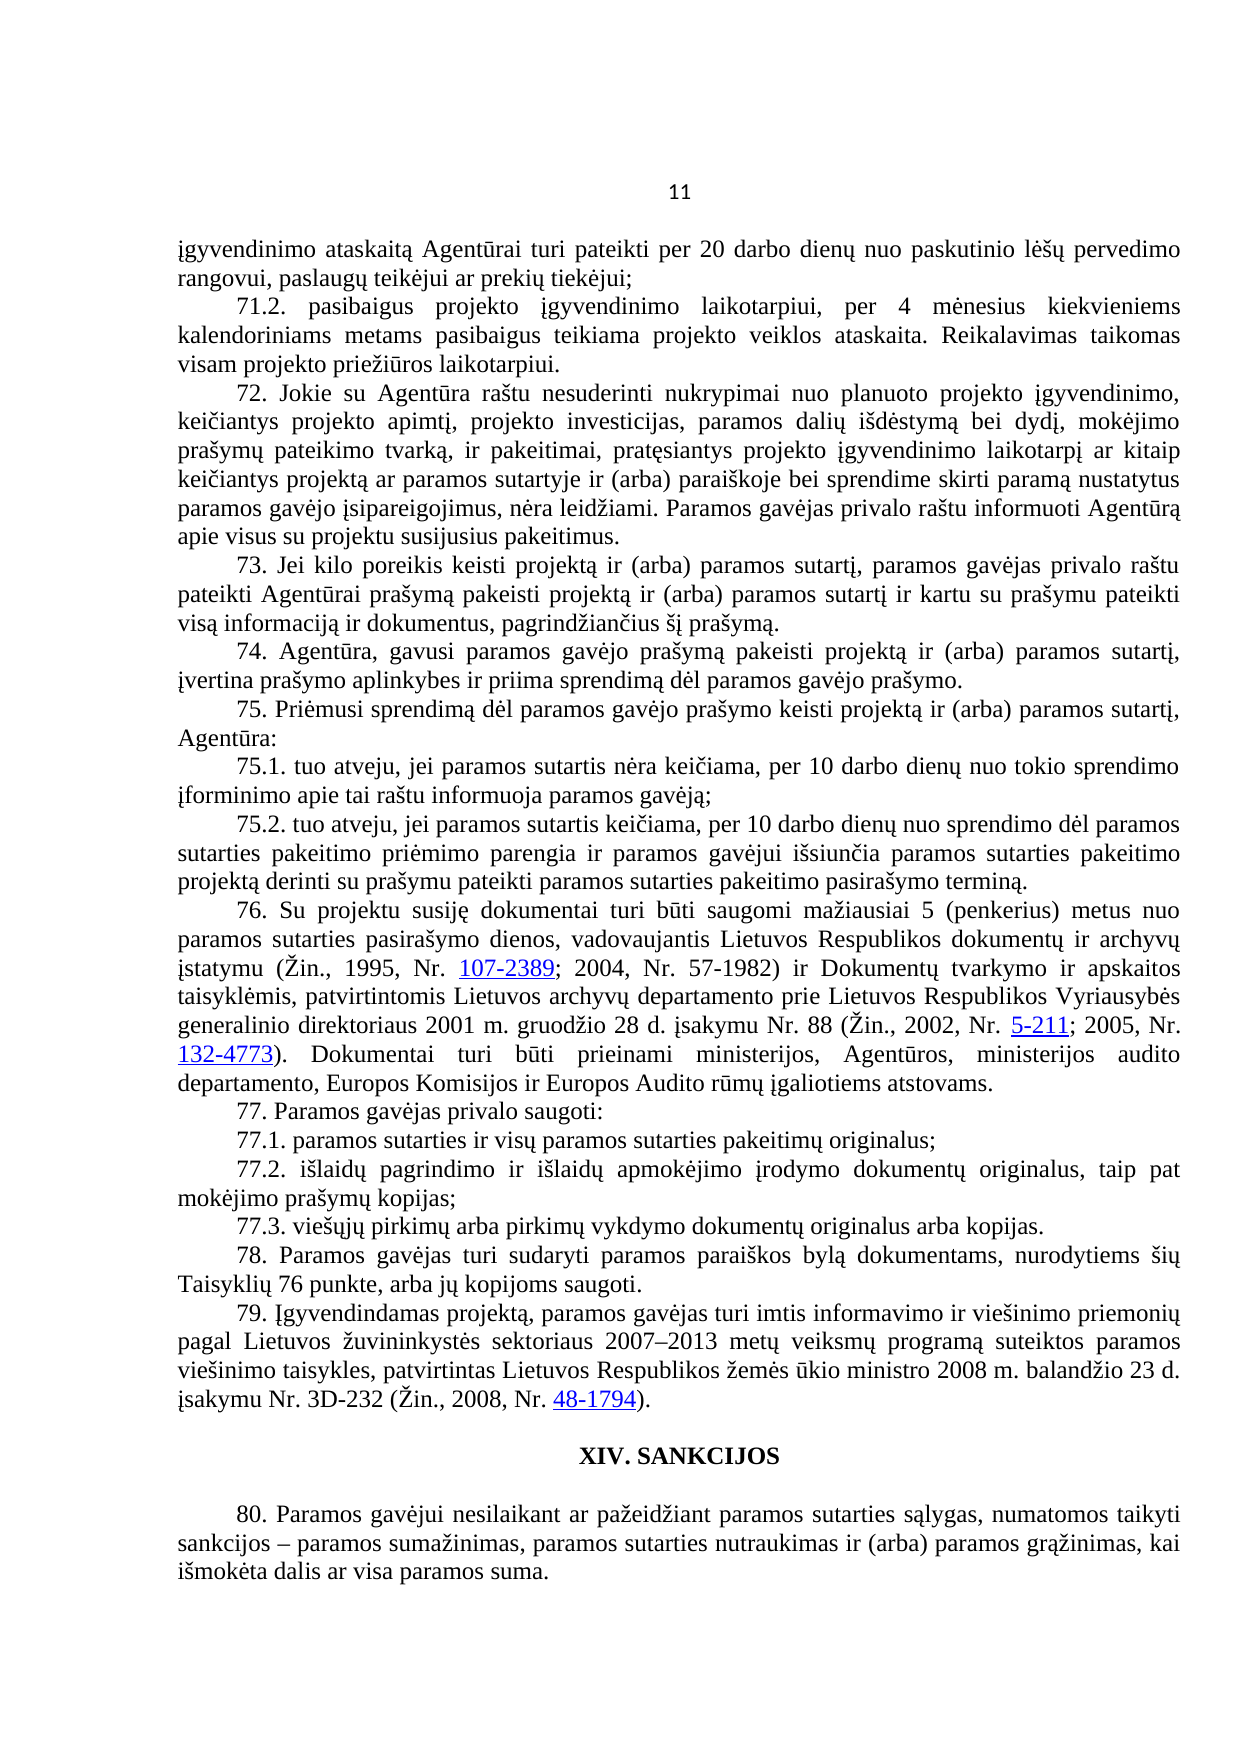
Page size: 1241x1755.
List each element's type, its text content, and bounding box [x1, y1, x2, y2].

text 75. Priėmusi sprendimą dėl paramos gavėjo prašymo keisti projektą ir (arba) paramos sutartį, Agentūra: [177, 694, 1181, 751]
text 77.2. išlaidų pagrindimo ir išlaidų apmokėjimo įrodymo dokumentų originalus, taip pat mokėjimo prašymų kopijas; [177, 1154, 1181, 1211]
text 73. Jei kilo poreikis keisti projektą ir (arba) paramos sutartį, paramos gavėjas privalo raštu pateikti Agentūrai prašymą pakeisti projektą ir (arba) paramos sutartį ir kartu su prašymu pateikti visą informaciją ir dokumentus, pagrindžiančius šį prašymą. [177, 550, 1181, 636]
text 76. Su projektu susiję dokumentai turi būti saugomi mažiausiai 5 (penkerius) metus nuo paramos sutarties pasirašymo dienos, vadovaujantis Lietuvos Respublikos dokumentų ir archyvų įstatymu (Žin., 1995, Nr. 107-2389; 2004, Nr. 57-1982) ir Dokumentų tvarkymo ir apskaitos taisyklėmis, patvirtintomis Lietuvos archyvų departamento prie Lietuvos Respublikos Vyriausybės generalinio direktoriaus 2001 m. gruodžio 28 d. įsakymu Nr. 88 (Žin., 2002, Nr. 5-211; 2005, Nr. 132-4773). Dokumentai turi būti prieinami ministerijos, Agentūros, ministerijos audito departamento, Europos Komisijos ir Europos Audito rūmų įgaliotiems atstovams. [177, 895, 1181, 1096]
text 77.1. paramos sutarties ir visų paramos sutarties pakeitimų originalus; [177, 1125, 1181, 1154]
text įgyvendinimo ataskaitą Agentūrai turi pateikti per 20 darbo dienų nuo paskutinio lėšų pervedimo rangovui, paslaugų teikėjui ar prekių tiekėjui; [177, 234, 1181, 291]
text 78. Paramos gavėjas turi sudaryti paramos paraiškos bylą dokumentams, nurodytiems šių Taisyklių 76 punkte, arba jų kopijoms saugoti. [177, 1240, 1181, 1298]
text 71.2. pasibaigus projekto įgyvendinimo laikotarpiui, per 4 mėnesius kiekvieniems kalendoriniams metams pasibaigus teikiama projekto veiklos ataskaita. Reikalavimas taikomas visam projekto priežiūros laikotarpiui. [177, 291, 1181, 378]
text 72. Jokie su Agentūra raštu nesuderinti nukrypimai nuo planuoto projekto įgyvendinimo, keičiantys projekto apimtį, projekto investicijas, paramos dalių išdėstymą bei dydį, mokėjimo prašymų pateikimo tvarką, ir pakeitimai, pratęsiantys projekto įgyvendinimo laikotarpį ar kitaip keičiantys projektą ar paramos sutartyje ir (arba) paraiškoje bei sprendime skirti paramą nustatytus paramos gavėjo įsipareigojimus, nėra leidžiami. Paramos gavėjas privalo raštu informuoti Agentūrą apie visus su projektu susijusius pakeitimus. [177, 378, 1181, 550]
text 77.3. viešųjų pirkimų arba pirkimų vykdymo dokumentų originalus arba kopijas. [177, 1211, 1181, 1240]
text 74. Agentūra, gavusi paramos gavėjo prašymą pakeisti projektą ir (arba) paramos sutartį, įvertina prašymo aplinkybes ir priima sprendimą dėl paramos gavėjo prašymo. [177, 636, 1181, 694]
text 80. Paramos gavėjui nesilaikant ar pažeidžiant paramos sutarties sąlygas, numatomos taikyti sankcijos – paramos sumažinimas, paramos sutarties nutraukimas ir (arba) paramos grąžinimas, kai išmokėta dalis ar visa paramos suma. [177, 1499, 1181, 1585]
text 79. Įgyvendindamas projektą, paramos gavėjas turi imtis informavimo ir viešinimo priemonių pagal Lietuvos žuvininkystės sektoriaus 2007–2013 metų veiksmų programą suteiktos paramos viešinimo taisykles, patvirtintas Lietuvos Respublikos žemės ūkio ministro 2008 m. balandžio 23 d. įsakymu Nr. 3D-232 (Žin., 2008, Nr. 48-1794). [177, 1298, 1181, 1413]
text 75.1. tuo atveju, jei paramos sutartis nėra keičiama, per 10 darbo dienų nuo tokio sprendimo įforminimo apie tai raštu informuoja paramos gavėją; [177, 751, 1181, 809]
text 77. Paramos gavėjas privalo saugoti: [177, 1096, 1181, 1125]
text 75.2. tuo atveju, jei paramos sutartis keičiama, per 10 darbo dienų nuo sprendimo dėl paramos sutarties pakeitimo priėmimo parengia ir paramos gavėjui išsiunčia paramos sutarties pakeitimo projektą derinti su prašymu pateikti paramos sutarties pakeitimo pasirašymo terminą. [177, 809, 1181, 895]
text XIV. SANKCIJOS [177, 1441, 1181, 1470]
